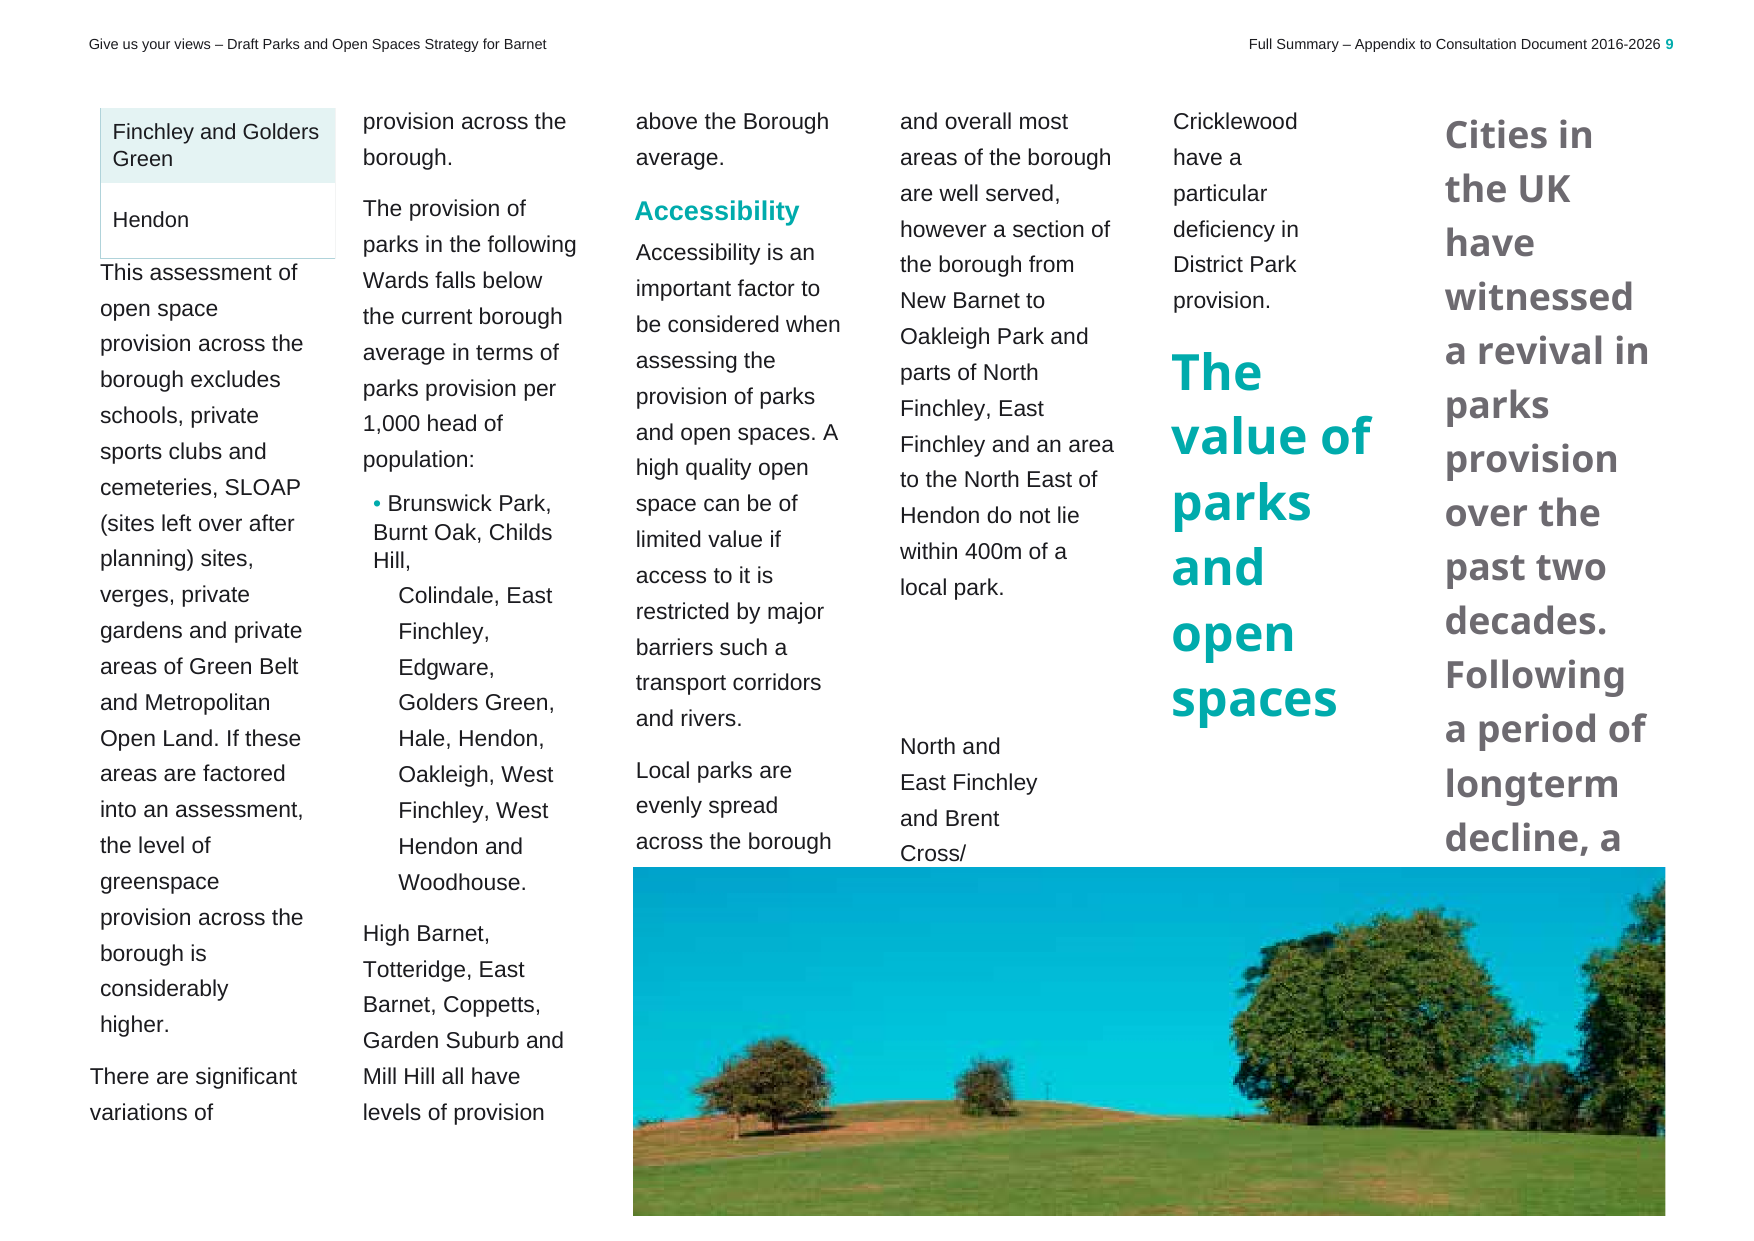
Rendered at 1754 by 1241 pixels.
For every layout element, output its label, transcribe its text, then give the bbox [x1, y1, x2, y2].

text and overall most areas of the borough are well served, however a section of the borough from New Barnet to Oakleigh Park and parts of North Finchley, East Finchley and an area to the North East of Hendon do not lie within 400m of a local park. [900, 108, 1114, 600]
text Colindale, East Finchley, Edgware, Golders Green, Hale, Hendon, Oakleigh, West Finchley, West Hendon and Woodhouse. [398, 582, 577, 895]
text Local parks are evenly spread across the borough [636, 757, 850, 854]
text There are significant variations of [89, 1063, 304, 1125]
text North and East Finchley and Brent Cross/ [900, 733, 1048, 867]
text Accessibility is an important factor to be considered when assessing the provision of parks and open spaces. A high quality open space can be of limited value if access to it is restricted by major barriers such a transport corridors and rivers. [636, 239, 850, 732]
text High Barnet, Totteridge, East Barnet, Coppetts, Garden Suburb and Mill Hill all have levels of provision [363, 920, 577, 1125]
text • Brunswick Park, Burnt Oak, Childs Hill, [373, 490, 577, 573]
text Cities in the UK have witnessed a revival in parks provision over the past two decades. Following a period of longterm decline, a [1444, 108, 1656, 862]
table_cell Hendon [101, 183, 335, 258]
subtitle Accessibility [634, 195, 855, 227]
text The provision of parks in the following Wards falls below the current borough average in terms of parks provision per 1,000 head of population: [363, 195, 577, 472]
text provision across the borough. [363, 108, 577, 170]
text The value of parks and open spaces [1171, 339, 1376, 731]
text This assessment of open space provision across the borough excludes schools, private sports clubs and cemeteries, SLOAP (sites left over after planning) sites, verges, private gardens and private areas of Green Belt and Metropolitan Open Land. If these areas are factored into an assessment, the level of greenspace provision across the borough is considerably higher. [100, 259, 304, 1038]
text above the Borough average. [636, 108, 850, 170]
table_cell Finchley and Golders Green [101, 108, 335, 183]
text Cricklewood have a particular deficiency in District Park provision. [1173, 108, 1321, 314]
